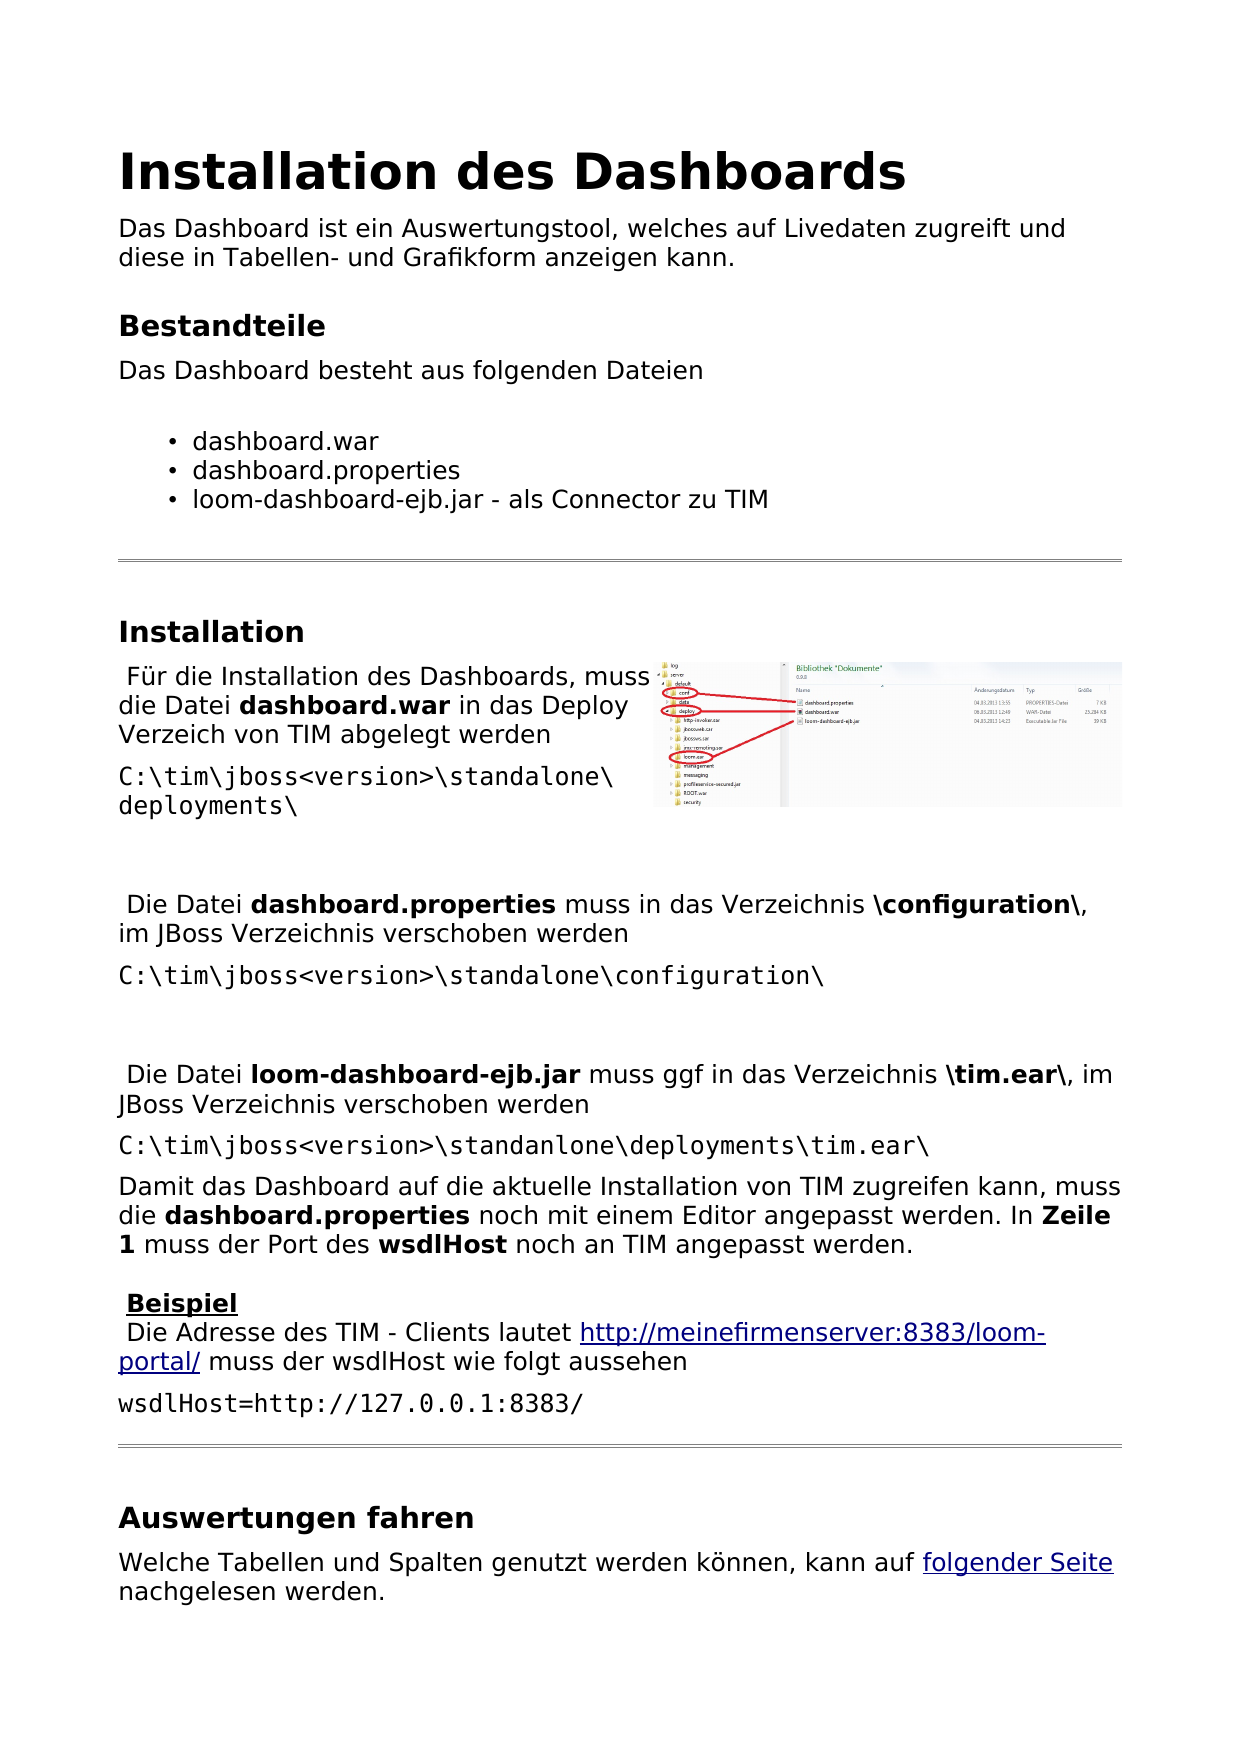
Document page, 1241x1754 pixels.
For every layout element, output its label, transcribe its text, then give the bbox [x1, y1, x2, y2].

list loom-dashboard-ejb.jar - als Connector zu TIM [177, 486, 1122, 515]
subtitle Bestandteile [118, 310, 1122, 344]
text Die Datei loom-dashboard-ejb.jar muss ggf in das Verzeichnis \tim.ear\, im JBoss Verzeichnis verschoben werden [118, 1002, 1122, 1119]
text Damit das Dashboard auf die aktuelle Installation von TIM zugreifen kann, muss die dashboard.properties noch mit einem Editor angepasst werden. In Zeile 1 muss der Port des wsdlHost noch an TIM angepasst werden. Beispiel Die Adresse des TIM - Clients lautet http://meinefirmenserver:8383/loom-portal/ muss der wsdlHost wie folgt aussehen [118, 1172, 1122, 1377]
picture [653, 662, 1123, 807]
text C:\tim\jboss<version>\standalone\deployments\ [118, 762, 1122, 820]
list dashboard.properties [177, 456, 1122, 486]
subtitle Auswertungen fahren [118, 1501, 1122, 1535]
list dashboard.war [177, 427, 1122, 456]
text Das Dashboard besteht aus folgenden Dateien [118, 356, 1122, 385]
text Welche Tabellen und Spalten genutzt werden können, kann auf folgender Seite nachgelesen werden. [118, 1548, 1122, 1606]
text C:\tim\jboss<version>\standanlone\deployments\tim.ear\ [118, 1131, 1122, 1161]
subtitle Installation [118, 616, 1122, 649]
text Das Dashboard ist ein Auswertungstool, welches auf Livedaten zugreift und diese in Tabellen- und Grafikform anzeigen kann. [118, 214, 1122, 272]
text Die Datei dashboard.properties muss in das Verzeichnis \configuration\, im JBoss Verzeichnis verschoben werden [118, 832, 1122, 949]
text Für die Installation des Dashboards, muss die Datei dashboard.war in das Deploy Verzeich von TIM abgelegt werden [118, 662, 653, 749]
subtitle Installation des Dashboards [118, 143, 1122, 201]
text wsdlHost=http://127.0.0.1:8383/ [118, 1389, 1122, 1418]
text C:\tim\jboss<version>\standalone\configuration\ [118, 961, 1122, 991]
